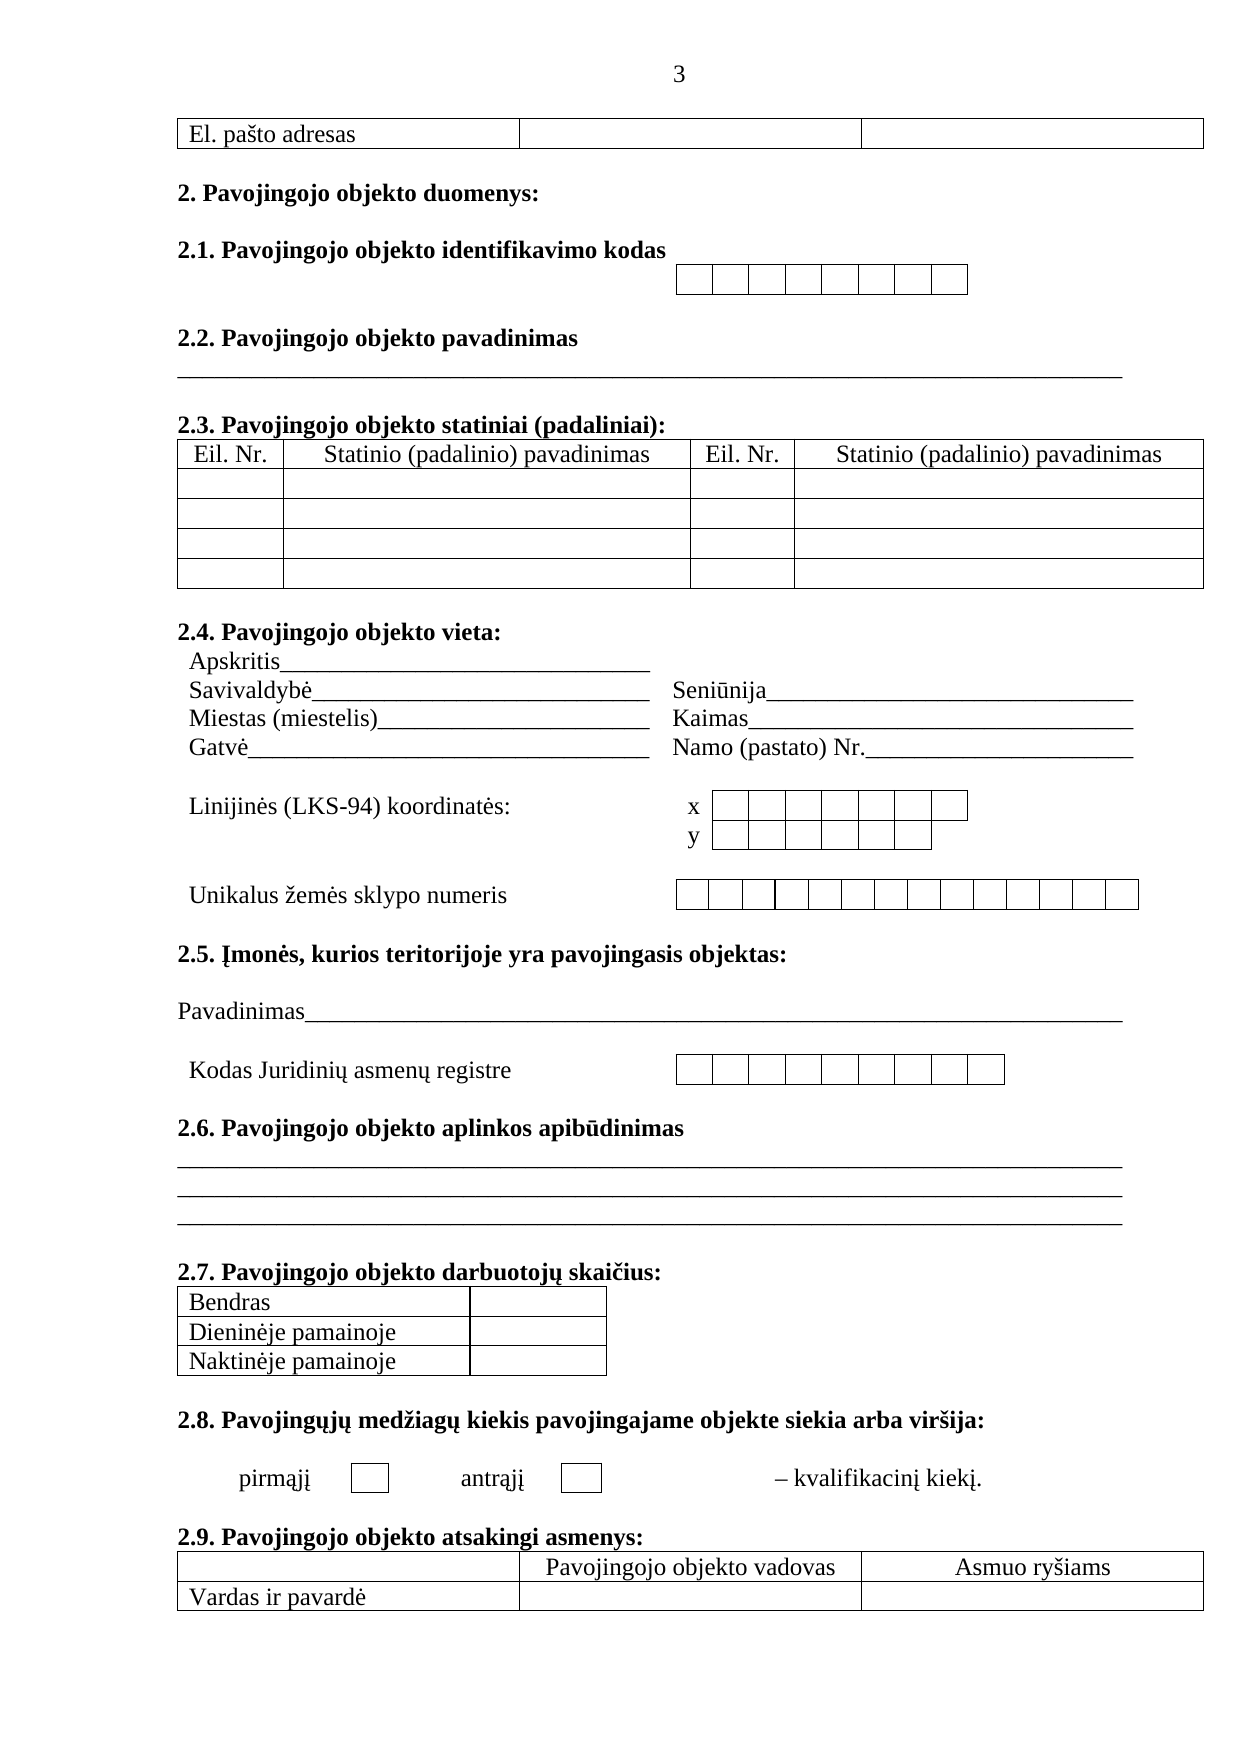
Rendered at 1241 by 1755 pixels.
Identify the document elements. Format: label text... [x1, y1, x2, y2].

table_header [607, 1286, 1138, 1316]
table_cell [520, 119, 861, 148]
text _ [177, 352, 1181, 381]
text _ [177, 1142, 1181, 1171]
table_cell [178, 529, 283, 558]
table_cell [691, 499, 794, 528]
table_cell [786, 821, 821, 849]
table_cell [795, 469, 1203, 498]
table_cell [607, 1345, 1138, 1375]
table_cell [691, 469, 794, 498]
table_header [1004, 790, 1138, 819]
table_header [389, 1463, 423, 1492]
table_cell [178, 469, 283, 498]
table_header [822, 1055, 858, 1083]
table_header [178, 1552, 519, 1581]
table_header [661, 646, 1144, 675]
table_cell [932, 821, 968, 849]
table_header [932, 791, 967, 819]
text 2.1. Pavojingojo objekto identifikavimo kodas [177, 235, 1181, 264]
table_cell [968, 820, 1004, 849]
table_header Bendras [178, 1287, 469, 1316]
table_header Statinio (padalinio) pavadinimas [284, 440, 690, 468]
table_cell [859, 821, 894, 849]
text 2.4. Pavojingojo objekto vieta: [177, 617, 1181, 646]
table_cell [471, 1317, 606, 1345]
table_header Asmuo ryšiams [862, 1552, 1203, 1581]
table_header [968, 264, 1004, 294]
table_header Apskritis [177, 646, 661, 675]
table_header [562, 1464, 601, 1492]
table_cell [284, 499, 690, 528]
text _ [177, 1199, 1181, 1228]
table_header [941, 880, 973, 909]
table_header [822, 791, 858, 819]
table_header Eil. Nr. [691, 440, 794, 468]
table_header [908, 880, 940, 909]
table_header [1004, 264, 1138, 294]
table_header [177, 264, 676, 294]
table_cell [471, 1346, 606, 1375]
text _ [177, 1171, 1181, 1199]
table_header [1073, 880, 1105, 909]
table_cell [178, 499, 283, 528]
table_header [352, 1464, 388, 1492]
table_cell [284, 469, 690, 498]
table_header [786, 265, 821, 294]
table_cell [795, 559, 1203, 587]
table_header [875, 880, 907, 909]
table_header Pavojingojo objekto vadovas [520, 1552, 861, 1581]
text 2.7. Pavojingojo objekto darbuotojų skaičius: [177, 1257, 1181, 1286]
table_header [709, 880, 742, 909]
text Pavadinimas [177, 996, 1181, 1025]
table_header Linijinės (LKS-94) koordinatės: [177, 790, 676, 819]
table_header Eil. Nr. [178, 440, 283, 468]
table_cell Naktinėje pamainoje [178, 1346, 469, 1375]
text 2.3. Pavojingojo objekto statiniai (padaliniai): [177, 410, 1181, 438]
text 2.8. Pavojingųjų medžiagų kiekis pavojingajame objekte siekia arba viršija: [177, 1405, 1181, 1434]
text 2.9. Pavojingojo objekto atsakingi asmenys: [177, 1522, 1181, 1551]
table_header [786, 1055, 821, 1083]
table_cell [749, 821, 785, 849]
table_header Unikalus žemės sklypo numeris [177, 879, 676, 909]
table_header [1007, 880, 1039, 909]
table_cell Savivaldybė [177, 675, 661, 703]
table_header [895, 791, 931, 819]
table_cell [284, 559, 690, 587]
table_cell [520, 1582, 861, 1610]
table_cell El. pašto adresas [178, 119, 519, 148]
table_header [895, 1055, 931, 1083]
table_header [786, 791, 821, 819]
table_cell [607, 1316, 1138, 1345]
table_header [749, 1055, 785, 1083]
table_header [471, 1287, 606, 1316]
table_cell [795, 529, 1203, 558]
table_header x [676, 790, 712, 819]
table_header pirmąjį [177, 1463, 351, 1492]
table_cell [862, 119, 1203, 148]
table_cell [713, 821, 748, 849]
table_header [743, 880, 774, 909]
table_header Kodas Juridinių asmenų registre [177, 1054, 676, 1083]
table_header [713, 265, 748, 294]
table_cell [895, 821, 931, 849]
text 2.5. Įmonės, kurios teritorijoje yra pavojingasis objektas: [177, 939, 1181, 967]
table_cell Miestas (miestelis) [177, 704, 661, 732]
table_header [713, 1055, 748, 1083]
table_header [749, 791, 785, 819]
table_cell Dieninėje pamainoje [178, 1317, 469, 1345]
table_header [974, 880, 1006, 909]
text 2. Pavojingojo objekto duomenys: [177, 178, 1181, 206]
table_header [749, 265, 785, 294]
table_header [713, 791, 748, 819]
table_header [895, 265, 931, 294]
table_header [776, 880, 808, 909]
table_cell [795, 499, 1203, 528]
table_header [968, 790, 1004, 819]
table_cell Gatvė [177, 732, 661, 761]
table_header [859, 791, 894, 819]
table_header antrąjį [424, 1463, 561, 1492]
table_header – kvalifikacinį kiekį. [764, 1463, 1138, 1492]
table_cell [1004, 820, 1138, 849]
text 2.6. Pavojingojo objekto aplinkos apibūdinimas [177, 1113, 1181, 1142]
table_header [968, 1055, 1004, 1083]
table_header [602, 1463, 763, 1492]
table_cell y [676, 820, 712, 849]
table_header [677, 265, 712, 294]
table_cell Vardas ir pavardė [178, 1582, 519, 1610]
table_cell [284, 529, 690, 558]
table_header Statinio (padalinio) pavadinimas [795, 440, 1203, 468]
table_header [859, 265, 894, 294]
table_header [932, 265, 967, 294]
table_cell [691, 559, 794, 587]
table_cell [862, 1582, 1203, 1610]
text 2.2. Pavojingojo objekto pavadinimas [177, 323, 1181, 352]
table_cell Kaimas [661, 704, 1144, 732]
table_header [859, 1055, 894, 1083]
table_cell [177, 820, 676, 849]
table_header [677, 880, 708, 909]
table_cell [178, 559, 283, 587]
table_header [677, 1055, 712, 1083]
table_cell [822, 821, 858, 849]
table_header [842, 880, 874, 909]
table_header [1005, 1054, 1138, 1083]
table_cell [691, 529, 794, 558]
table_header [1040, 880, 1072, 909]
table_cell Namo (pastato) Nr. [661, 732, 1144, 761]
table_header [932, 1055, 967, 1083]
table_header [1106, 880, 1138, 909]
table_cell Seniūnija [661, 675, 1144, 703]
table_header [809, 880, 841, 909]
table_header [822, 265, 858, 294]
